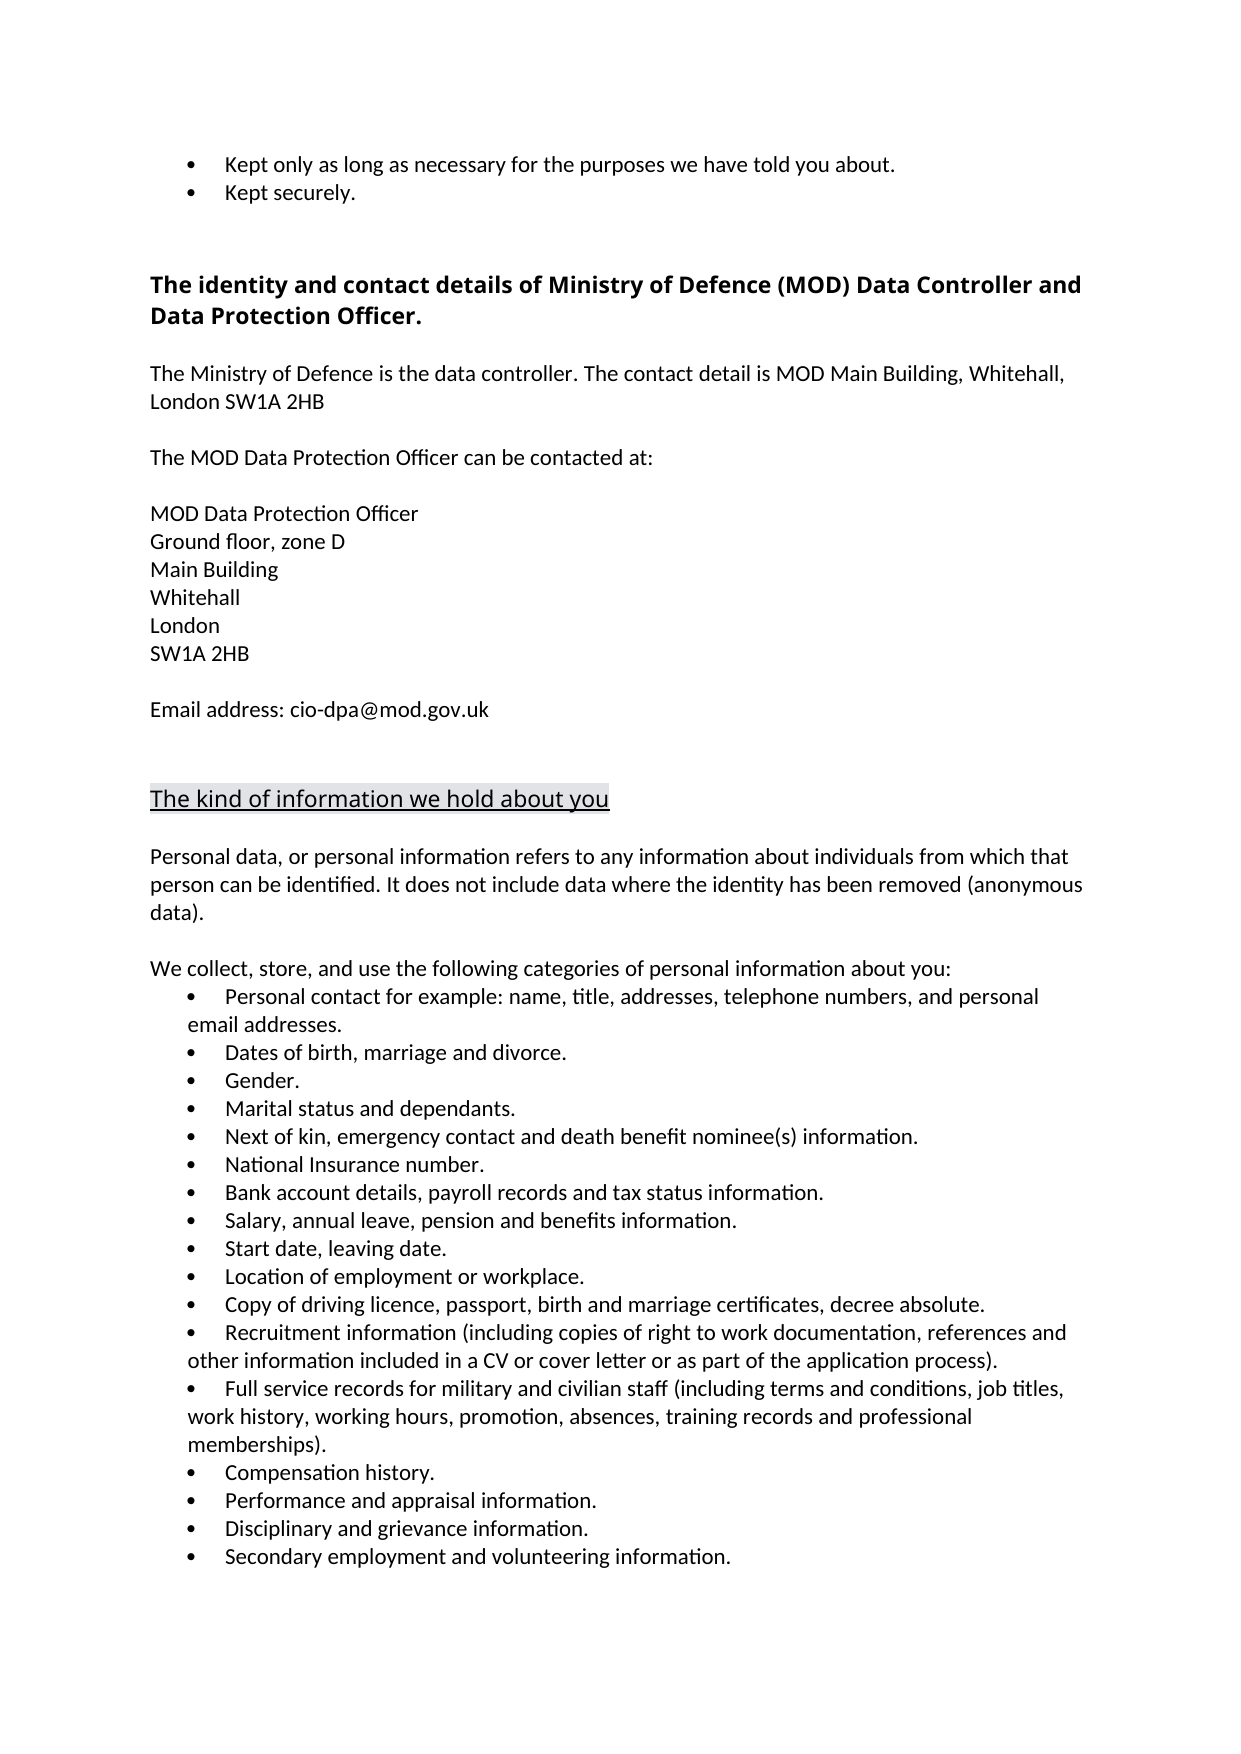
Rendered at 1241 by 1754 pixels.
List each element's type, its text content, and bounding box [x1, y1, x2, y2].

list National Insurance number. [187, 1150, 1090, 1178]
list Kept securely. [187, 178, 1090, 206]
list Next of kin, emergency contact and death benefit nominee(s) information. [187, 1122, 1090, 1150]
text The MOD Data Protection Officer can be contacted at: [150, 443, 1090, 471]
list Compensation history. [187, 1458, 1090, 1486]
list Personal contact for example: name, title, addresses, telephone numbers, and personal email addresses. [187, 982, 1090, 1038]
list Location of employment or workplace. [187, 1262, 1090, 1290]
list Salary, annual leave, pension and benefits information. [187, 1206, 1090, 1234]
list Disciplinary and grievance information. [187, 1514, 1090, 1542]
text MOD Data Protection Officer [150, 499, 1090, 527]
list Marital status and dependants. [187, 1094, 1090, 1122]
text SW1A 2HB [150, 639, 1090, 667]
text London [150, 611, 1090, 639]
text The kind of information we hold about you [150, 783, 1090, 814]
text We collect, store, and use the following categories of personal information about you: [150, 954, 1090, 982]
list Dates of birth, marriage and divorce. [187, 1038, 1090, 1066]
text Personal data, or personal information refers to any information about individuals from which that person can be identified. It does not include data where the identity has been removed (anonymous data). [150, 842, 1090, 926]
list Performance and appraisal information. [187, 1486, 1090, 1514]
text The identity and contact details of Ministry of Defence (MOD) Data Controller and Data Protection Officer. [150, 268, 1090, 331]
text Ground floor, zone D [150, 527, 1090, 555]
list Full service records for military and civilian staff (including terms and conditions, job titles, work history, working hours, promotion, absences, training records and professional memberships). [187, 1374, 1090, 1458]
text Main Building [150, 555, 1090, 583]
list Copy of driving licence, passport, birth and marriage certificates, decree absolute. [187, 1290, 1090, 1318]
text Email address: cio-dpa@mod.gov.uk [150, 695, 1090, 723]
list Recruitment information (including copies of right to work documentation, references and other information included in a CV or cover letter or as part of the application process). [187, 1318, 1090, 1374]
list Gender. [187, 1066, 1090, 1094]
text The Ministry of Defence is the data controller. The contact detail is MOD Main Building, Whitehall, London SW1A 2HB [150, 359, 1090, 415]
text Whitehall [150, 583, 1090, 611]
list Bank account details, payroll records and tax status information. [187, 1178, 1090, 1206]
list Start date, leaving date. [187, 1234, 1090, 1262]
list Secondary employment and volunteering information. [187, 1542, 1090, 1570]
list Kept only as long as necessary for the purposes we have told you about. [187, 150, 1090, 178]
